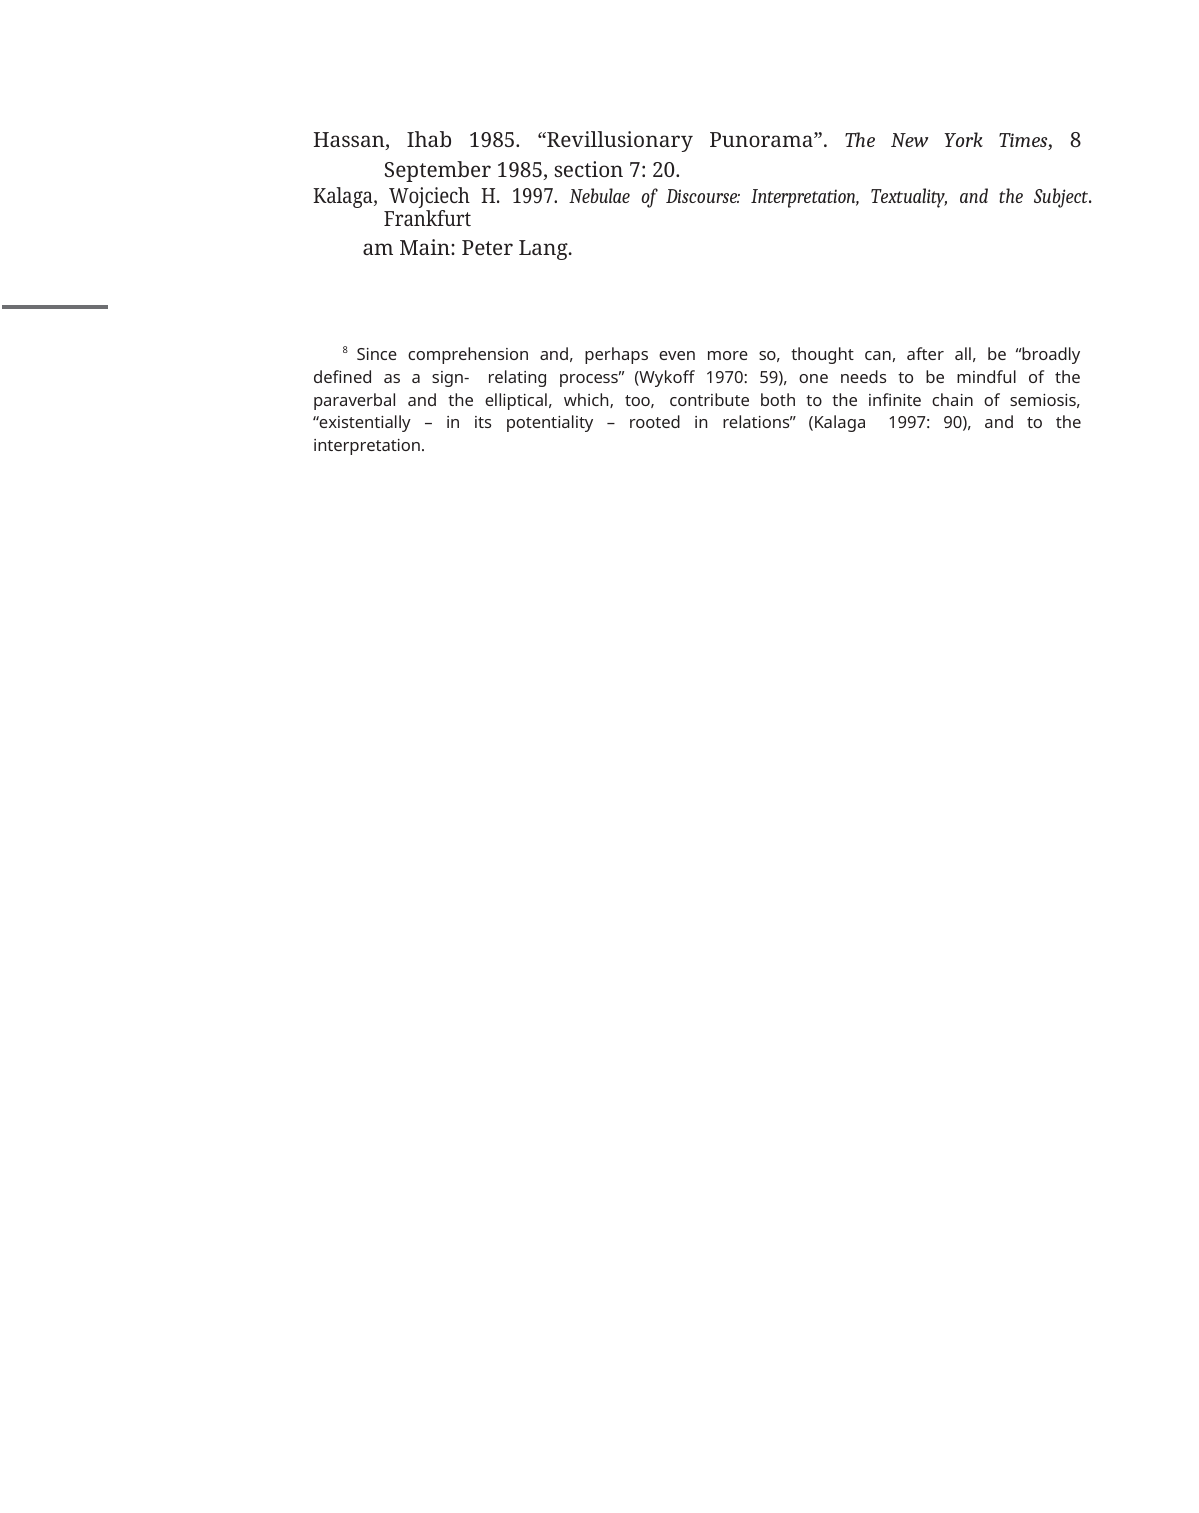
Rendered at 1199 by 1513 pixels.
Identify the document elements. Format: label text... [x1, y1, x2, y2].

text Kalaga, Wojciech H. 1997. Nebulae of Discourse: Interpretation, Textuality, and the Subject. Frankfurt [313, 184, 1093, 232]
text am Main: Peter Lang. [0, 233, 935, 262]
text 8 Since comprehension and, perhaps even more so, thought can, after all, be “broadly defined as a sign- relating process” (Wykoff 1970: 59), one needs to be mindful of the paraverbal and the elliptical, which, too, contribute both to the infinite chain of semiosis, “existentially – in its potentiality – rooted in relations” (Kalaga 1997: 90), and to the interpretation. [313, 343, 1081, 456]
text Hassan, Ihab 1985. “Revillusionary Punorama”. The New York Times, 8 September 1985, section 7: 20. [313, 125, 1081, 183]
